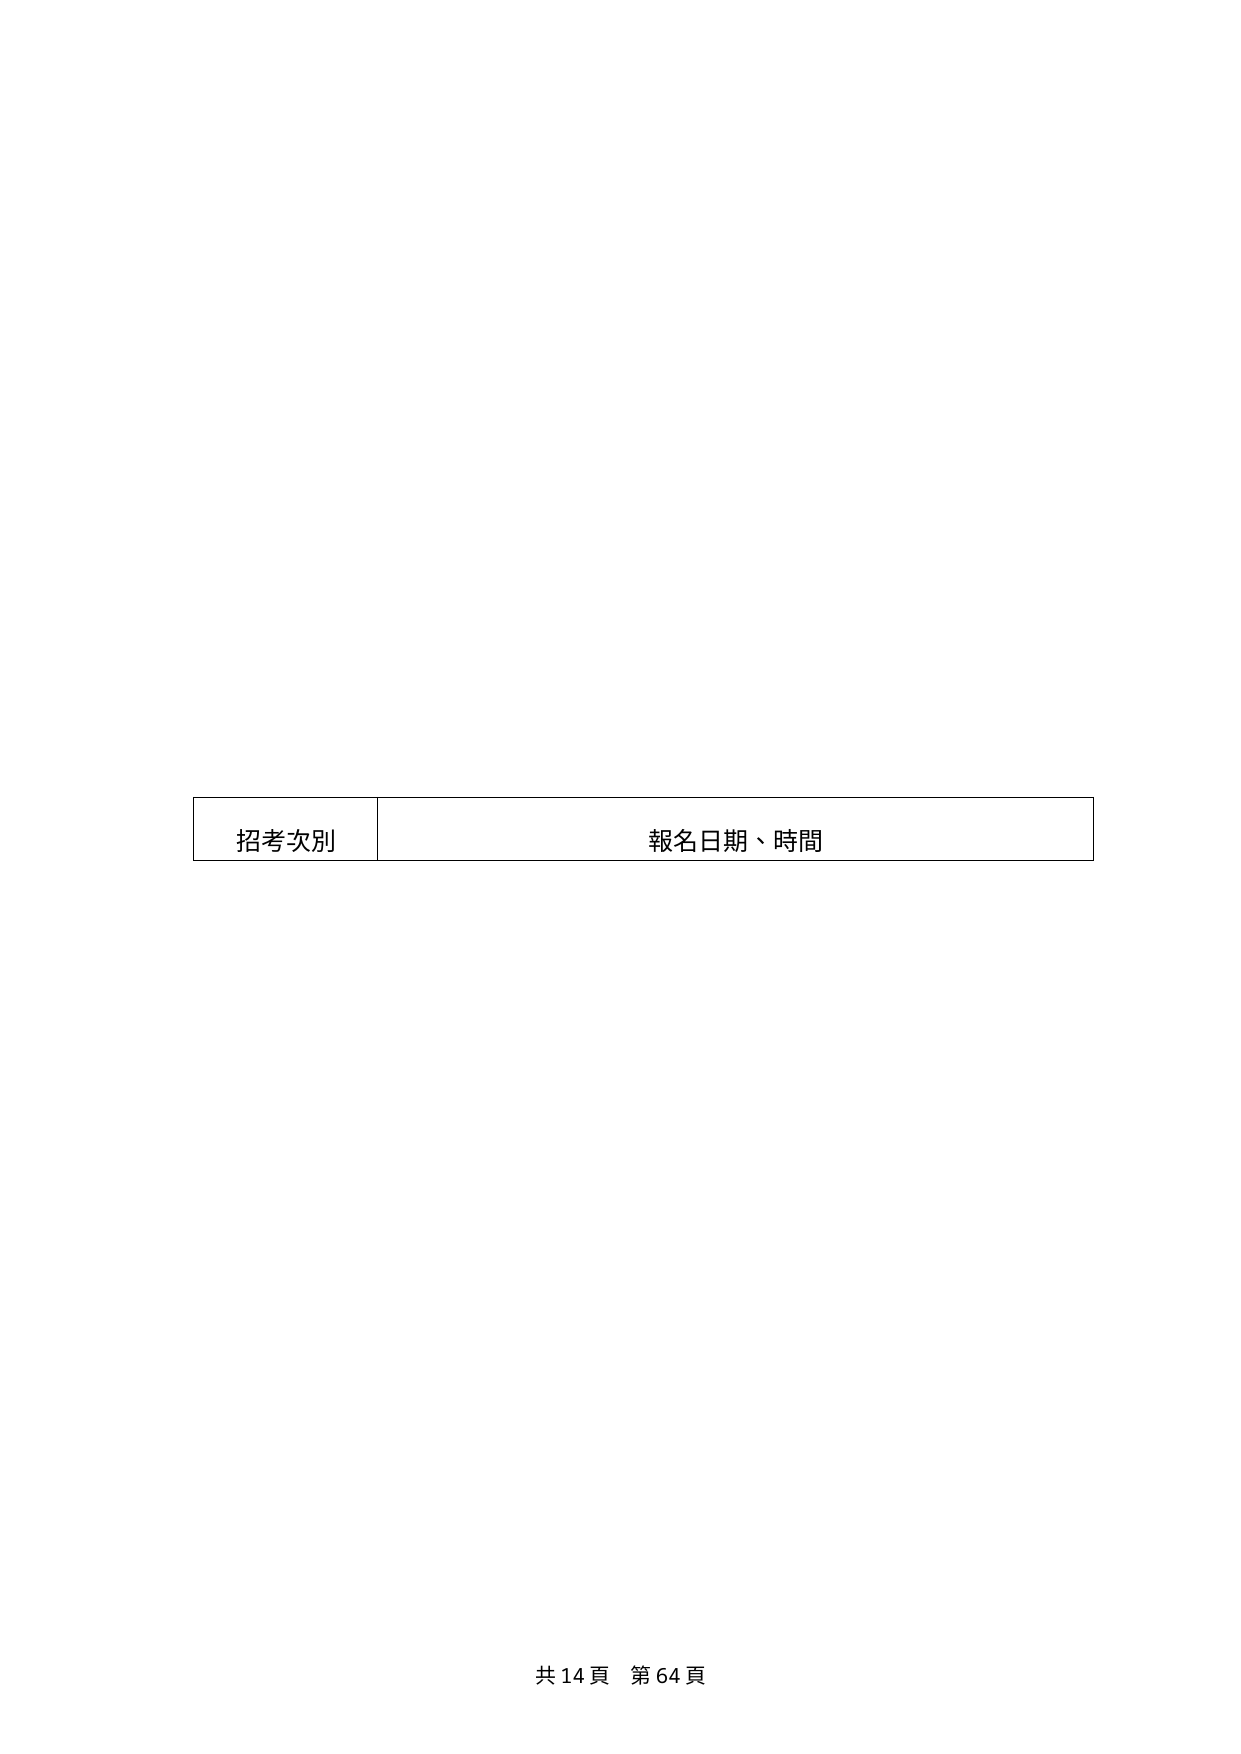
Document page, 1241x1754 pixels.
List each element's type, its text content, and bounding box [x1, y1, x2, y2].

table_header 招考次別 [194, 798, 377, 860]
table_header 報名日期、時間 [378, 798, 1093, 860]
